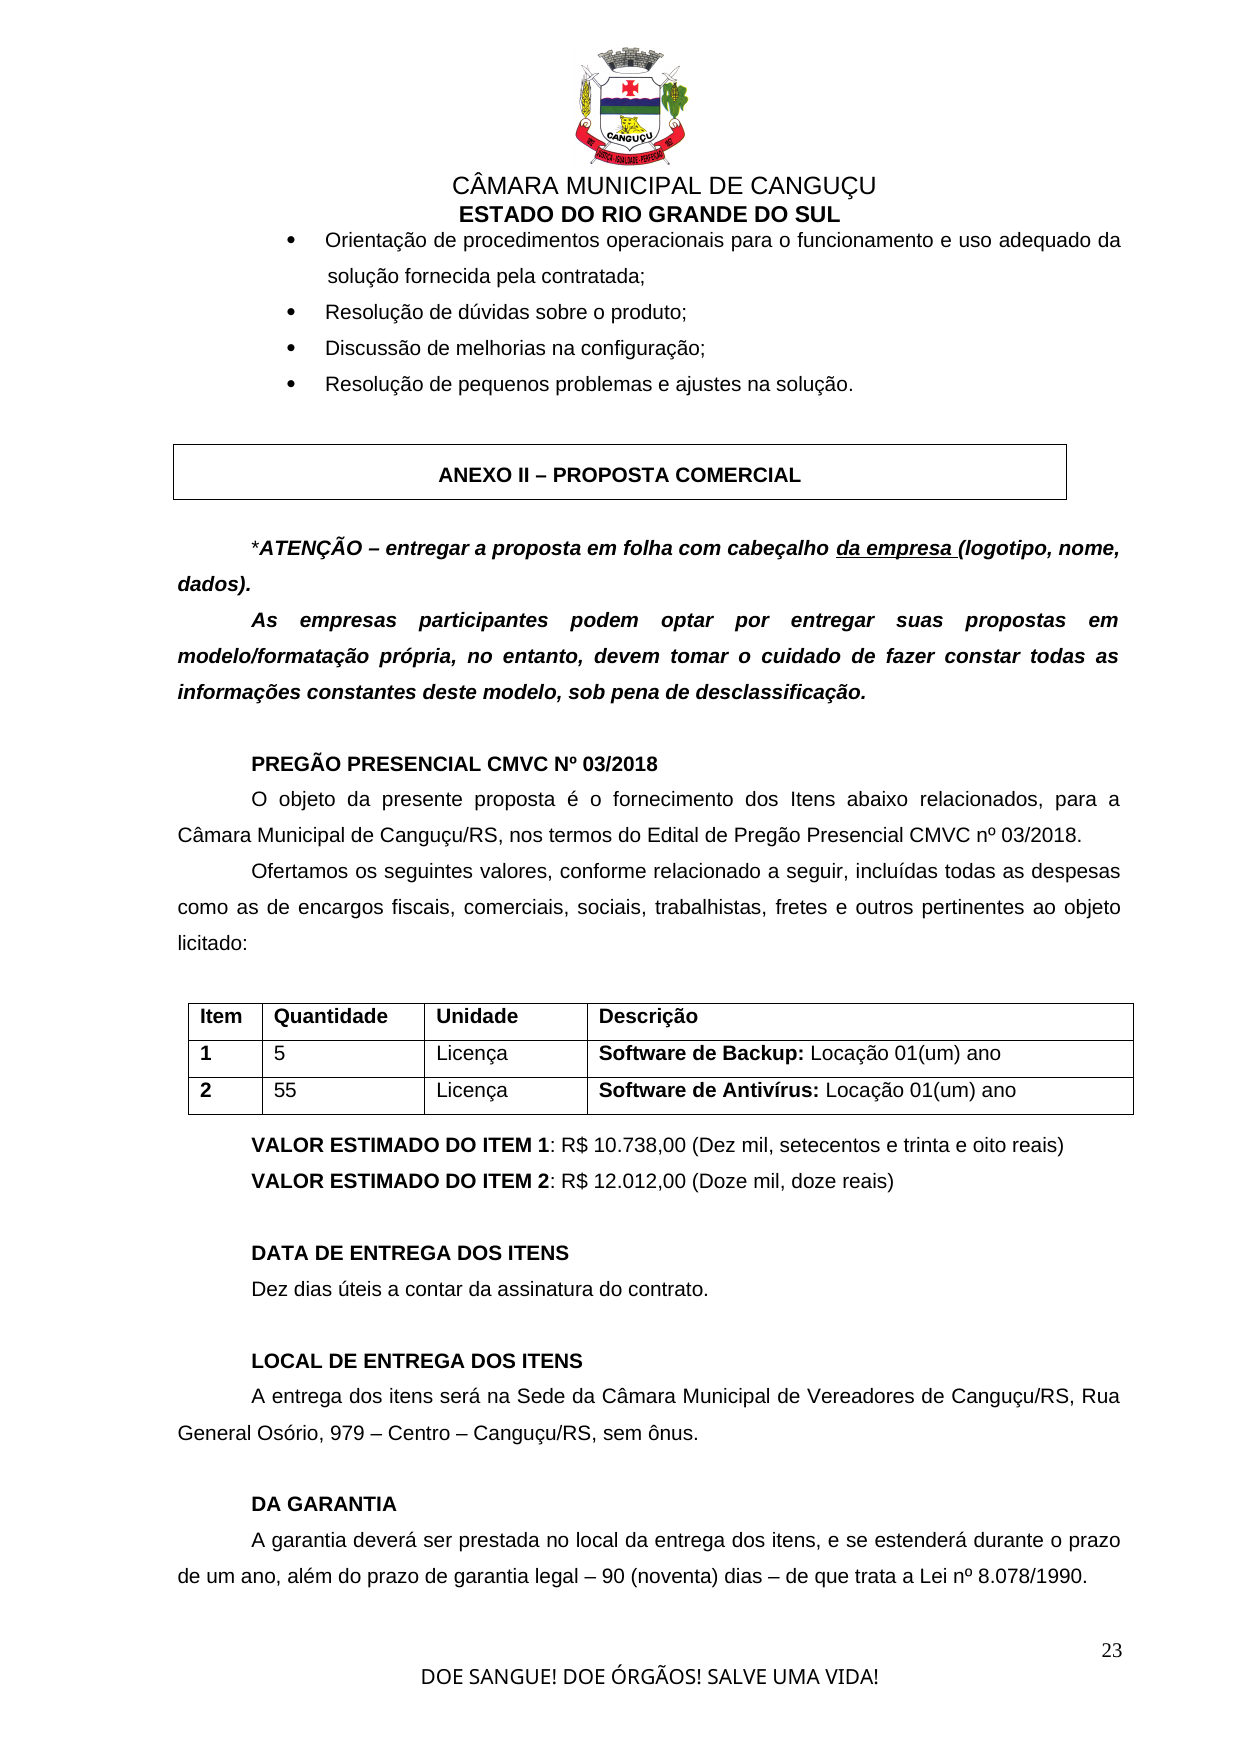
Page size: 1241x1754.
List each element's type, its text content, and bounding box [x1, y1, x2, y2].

text Dez dias úteis a contar da assinatura do contrato. [177, 1277, 1122, 1301]
table_cell 1 [189, 1041, 262, 1077]
text Valor estimado do item 1: R$ 10.738,00 (Dez mil, setecentos e trinta e oito reais) [177, 1133, 1122, 1157]
table_header Quantidade [263, 1004, 424, 1040]
text DATA DE ENTREGA DOS ITENS [177, 1241, 1122, 1264]
text *ATENÇÃO – entregar a proposta em folha com cabeçalho da empresa (logotipo, nome, dados). [177, 536, 1122, 596]
text Ofertamos os seguintes valores, conforme relacionado a seguir, incluídas todas as despesas como as de encargos fiscais, comerciais, sociais, trabalhistas, fretes e outros pertinentes ao objeto licitado: [177, 859, 1122, 955]
list Resolução de pequenos problemas e ajustes na solução. [287, 372, 1122, 396]
table_cell 2 [189, 1078, 262, 1114]
table_cell Software de Antivírus: Locação 01(um) ano [588, 1078, 1133, 1114]
text DA GARANTIA [177, 1492, 1122, 1516]
table_header Descrição [588, 1004, 1133, 1040]
text O objeto da presente proposta é o fornecimento dos Itens abaixo relacionados, para a Câmara Municipal de Canguçu/RS, nos termos do Edital de Pregão Presencial CMVC nº 03/2018. [177, 787, 1122, 847]
table_header Item [189, 1004, 262, 1040]
table_header Unidade [425, 1004, 587, 1040]
table_cell Licença [425, 1078, 587, 1114]
list Orientação de procedimentos operacionais para o funcionamento e uso adequado da solução fornecida pela contratada; [287, 228, 1122, 288]
text A entrega dos itens será na Sede da Câmara Municipal de Vereadores de Canguçu/RS, Rua General Osório, 979 – Centro – Canguçu/RS, sem ônus. [177, 1384, 1122, 1444]
table_cell Licença [425, 1041, 587, 1077]
table_cell 5 [263, 1041, 424, 1077]
text As empresas participantes podem optar por entregar suas propostas em modelo/formatação própria, no entanto, devem tomar o cuidado de fazer constar todas as informações constantes deste modelo, sob pena de desclassificação. [177, 608, 1122, 703]
text A garantia deverá ser prestada no local da entrega dos itens, e se estenderá durante o prazo de um ano, além do prazo de garantia legal – 90 (noventa) dias – de que trata a Lei nº 8.078/1990. [177, 1528, 1122, 1588]
table_cell Software de Backup: Locação 01(um) ano [588, 1041, 1133, 1077]
list Discussão de melhorias na configuração; [287, 336, 1122, 360]
table_header ANEXO II – PROPOSTA COMERCIAL [174, 445, 1066, 499]
text LOCAL DE ENTREGA DOS ITENS [177, 1348, 1122, 1372]
text Valor estimado do item 2: R$ 12.012,00 (Doze mil, doze reais) [177, 1169, 1122, 1193]
table_cell 55 [263, 1078, 424, 1114]
text PREGÃO PRESENCIAL CMVC Nº 03/2018 [177, 751, 1122, 775]
list Resolução de dúvidas sobre o produto; [287, 300, 1122, 324]
